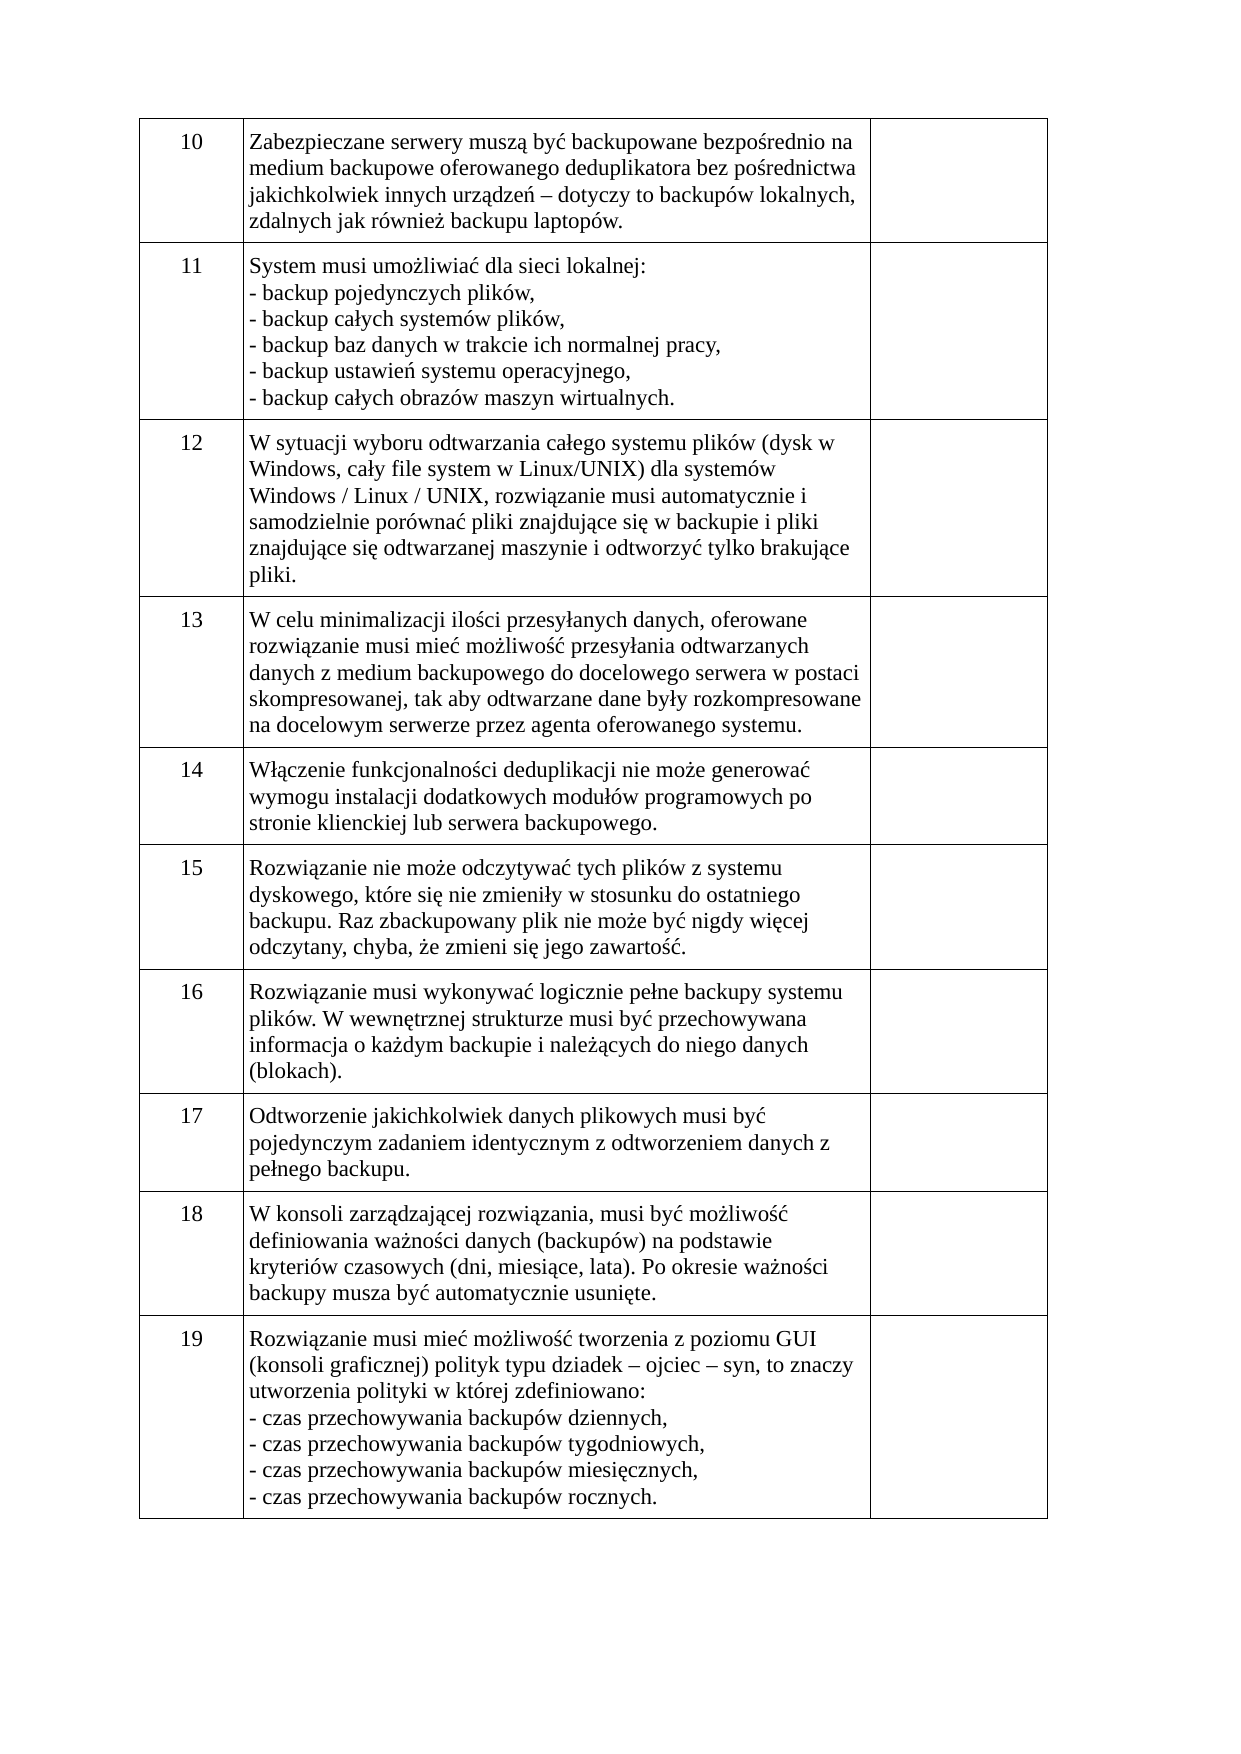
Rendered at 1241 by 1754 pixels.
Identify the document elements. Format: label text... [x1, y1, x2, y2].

table_cell [871, 748, 1047, 844]
table_cell 15 [140, 845, 243, 968]
table_cell 14 [140, 748, 243, 844]
table_cell [871, 1094, 1047, 1191]
table_cell System musi umożliwiać dla sieci lokalnej: - backup pojedynczych plików, - backup całych systemów plików, - backup baz danych w trakcie ich normalnej pracy, - backup ustawień systemu operacyjnego, - backup całych obrazów maszyn wirtualnych. [244, 243, 870, 419]
table_cell W sytuacji wyboru odtwarzania całego systemu plików (dysk w Windows, cały file system w Linux/UNIX) dla systemów Windows / Linux / UNIX, rozwiązanie musi automatycznie i samodzielnie porównać pliki znajdujące się w backupie i pliki znajdujące się odtwarzanej maszynie i odtworzyć tylko brakujące pliki. [244, 420, 870, 596]
table_cell Włączenie funkcjonalności deduplikacji nie może generować wymogu instalacji dodatkowych modułów programowych po stronie klienckiej lub serwera backupowego. [244, 748, 870, 844]
table_cell 18 [140, 1192, 243, 1315]
table_cell [871, 243, 1047, 419]
table_cell Rozwiązanie musi wykonywać logicznie pełne backupy systemu plików. W wewnętrznej strukturze musi być przechowywana informacja o każdym backupie i należących do niego danych (blokach). [244, 970, 870, 1093]
table_cell Odtworzenie jakichkolwiek danych plikowych musi być pojedynczym zadaniem identycznym z odtworzeniem danych z pełnego backupu. [244, 1094, 870, 1191]
table_cell W konsoli zarządzającej rozwiązania, musi być możliwość definiowania ważności danych (backupów) na podstawie kryteriów czasowych (dni, miesiące, lata). Po okresie ważności backupy musza być automatycznie usunięte. [244, 1192, 870, 1315]
table_cell Rozwiązanie musi mieć możliwość tworzenia z poziomu GUI (konsoli graficznej) polityk typu dziadek – ojciec – syn, to znaczy utworzenia polityki w której zdefiniowano: - czas przechowywania backupów dziennych, - czas przechowywania backupów tygodniowych, - czas przechowywania backupów miesięcznych, - czas przechowywania backupów rocznych. [244, 1316, 870, 1518]
table_cell 17 [140, 1094, 243, 1191]
table_cell Rozwiązanie nie może odczytywać tych plików z systemu dyskowego, które się nie zmieniły w stosunku do ostatniego backupu. Raz zbackupowany plik nie może być nigdy więcej odczytany, chyba, że zmieni się jego zawartość. [244, 845, 870, 968]
table_cell W celu minimalizacji ilości przesyłanych danych, oferowane rozwiązanie musi mieć możliwość przesyłania odtwarzanych danych z medium backupowego do docelowego serwera w postaci skompresowanej, tak aby odtwarzane dane były rozkompresowane na docelowym serwerze przez agenta oferowanego systemu. [244, 597, 870, 747]
table_cell Zabezpieczane serwery muszą być backupowane bezpośrednio na medium backupowe oferowanego deduplikatora bez pośrednictwa jakichkolwiek innych urządzeń – dotyczy to backupów lokalnych, zdalnych jak również backupu laptopów. [244, 119, 870, 242]
table_cell [871, 119, 1047, 242]
table_cell 16 [140, 970, 243, 1093]
table_cell [871, 1316, 1047, 1518]
table_cell 12 [140, 420, 243, 596]
table_cell 13 [140, 597, 243, 747]
table_cell 11 [140, 243, 243, 419]
table_cell [871, 845, 1047, 968]
table_cell 19 [140, 1316, 243, 1518]
table_cell [871, 597, 1047, 747]
table_cell [871, 970, 1047, 1093]
table_cell [871, 420, 1047, 596]
table_cell [871, 1192, 1047, 1315]
table_cell 10 [140, 119, 243, 242]
